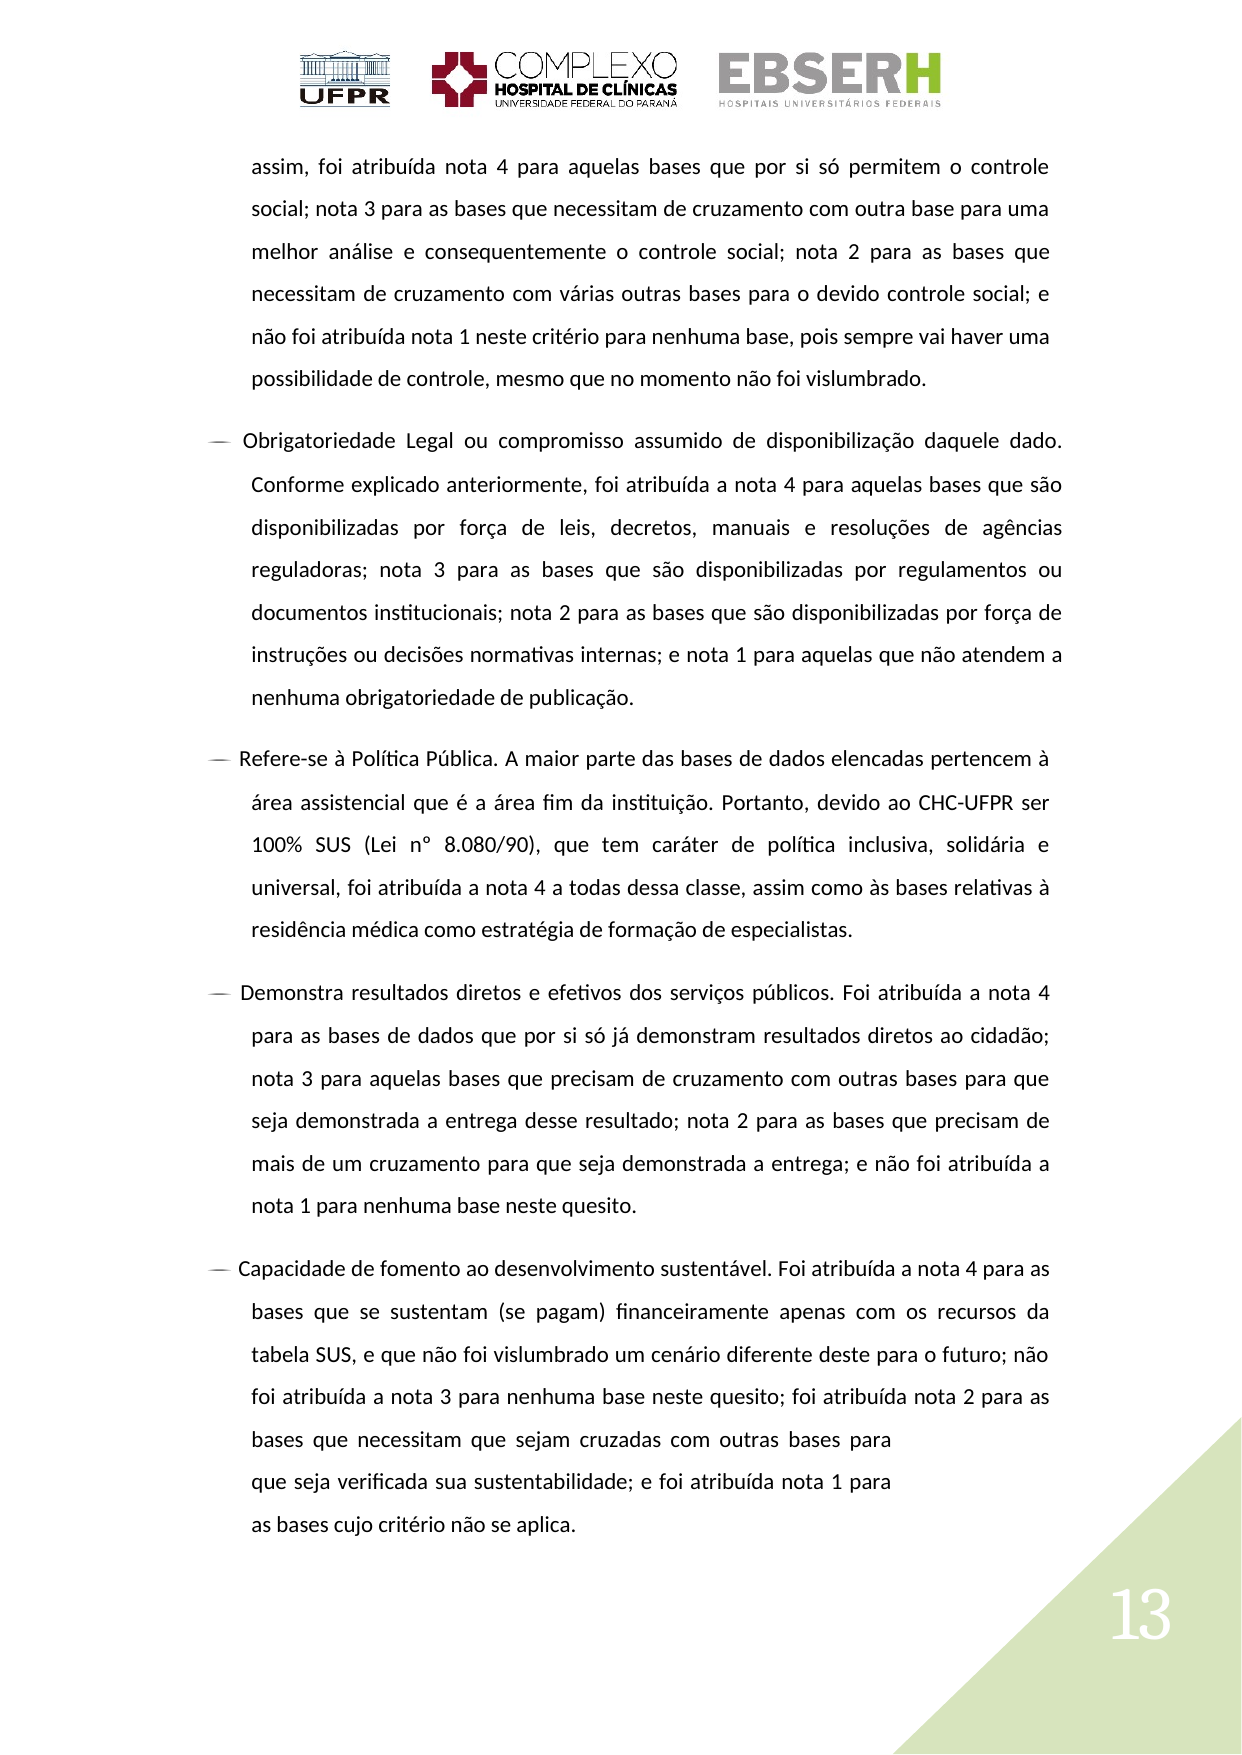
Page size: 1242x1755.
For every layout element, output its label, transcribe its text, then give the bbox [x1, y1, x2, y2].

text  Capacidade de fomento ao desenvolvimento sustentável. Foi atribuída a nota 4 para as bases que se sustentam (se pagam) financeiramente apenas com os recursos da tabela SUS, e que não foi vislumbrado um cenário diferente deste para o futuro; não foi atribuída a nota 3 para nenhuma base neste quesito; foi atribuída nota 2 para as bases que necessitam que sejam cruzadas com outras bases para que seja verificada sua sustentabilidade; e foi atribuída nota 1 para as bases cujo critério não se aplica. [207, 1252, 1051, 1538]
text  Refere-se à Política Pública. A maior parte das bases de dados elencadas pertencem à área assistencial que é a área fim da instituição. Portanto, devido ao CHC-UFPR ser 100% SUS (Lei nº 8.080/90), que tem caráter de política inclusiva, solidária e universal, foi atribuída a nota 4 a todas dessa classe, assim como às bases relativas à residência médica como estratégia de formação de especialistas. [207, 742, 1051, 944]
text  Demonstra resultados diretos e efetivos dos serviços públicos. Foi atribuída a nota 4 para as bases de dados que por si só já demonstram resultados diretos ao cidadão; nota 3 para aquelas bases que precisam de cruzamento com outras bases para que seja demonstrada a entrega desse resultado; nota 2 para as bases que precisam de mais de um cruzamento para que seja demonstrada a entrega; e não foi atribuída a nota 1 para nenhuma base neste quesito. [207, 976, 1051, 1220]
text  Obrigatoriedade Legal ou compromisso assumido de disponibilização daquele dado. Conforme explicado anteriormente, foi atribuída a nota 4 para aquelas bases que são disponibilizadas por força de leis, decretos, manuais e resoluções de agências reguladoras; nota 3 para as bases que são disponibilizadas por regulamentos ou documentos institucionais; nota 2 para as bases que são disponibilizadas por força de instruções ou decisões normativas internas; e nota 1 para aquelas que não atendem a nenhuma obrigatoriedade de publicação. [207, 424, 1064, 711]
text assim, foi atribuída nota 4 para aquelas bases que por si só permitem o controle social; nota 3 para as bases que necessitam de cruzamento com outra base para uma melhor análise e consequentemente o controle social; nota 2 para as bases que necessitam de cruzamento com várias outras bases para o devido controle social; e não foi atribuída nota 1 neste critério para nenhuma base, pois sempre vai haver uma possibilidade de controle, mesmo que no momento não foi vislumbrado. [207, 152, 1051, 392]
